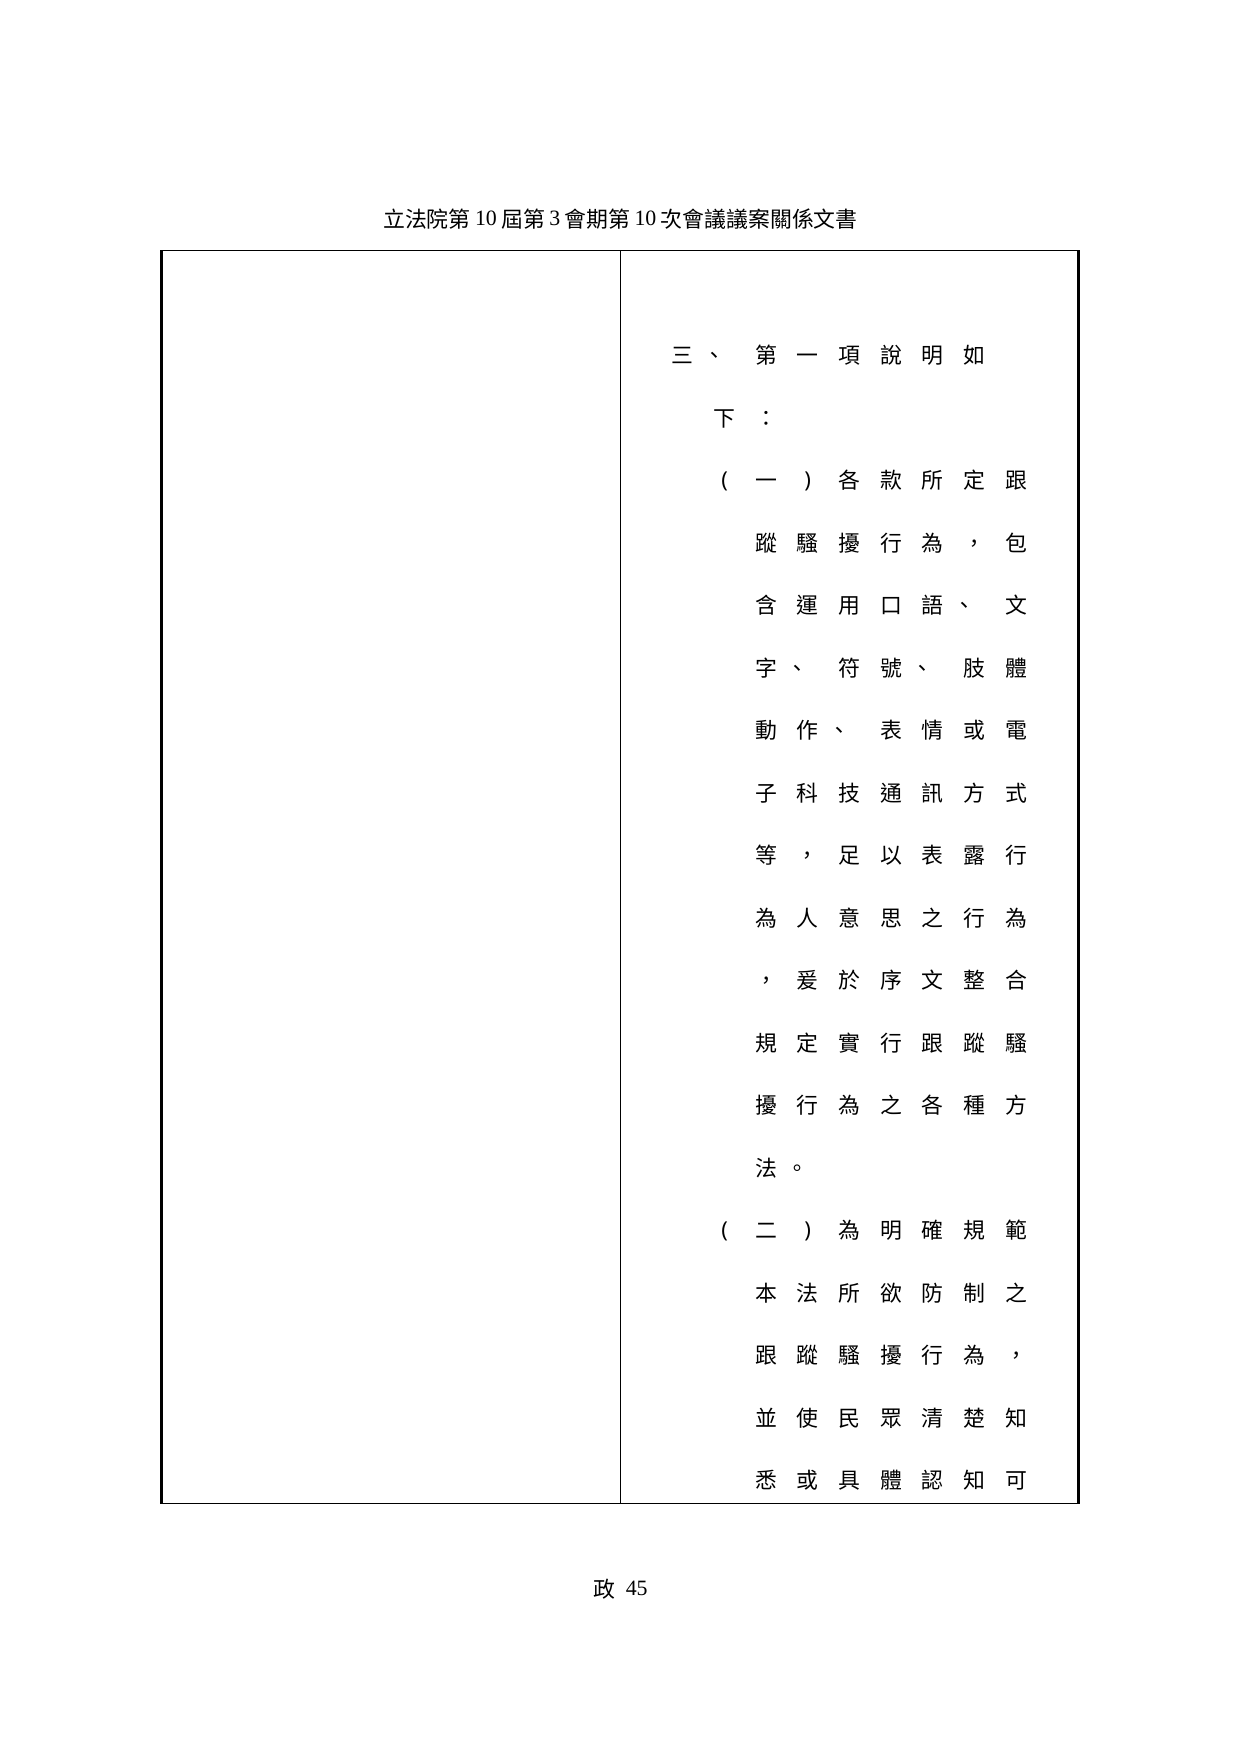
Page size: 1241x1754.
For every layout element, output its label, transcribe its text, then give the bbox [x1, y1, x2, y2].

table_cell 三、第一項說明如下： (一)各款所定跟蹤騷擾行為，包含運用口語、文字、符號、肢體動作、表情或電子科技通訊方式等，足以表露行為人意思之行為，爰於序文整合規定實行跟蹤騷擾行為之各種方法。 (二)為明確規範本法所欲防制之跟蹤騷擾行為，並使民眾清楚知悉或具體認知可 [621, 251, 1077, 1503]
table_cell [163, 251, 620, 1503]
